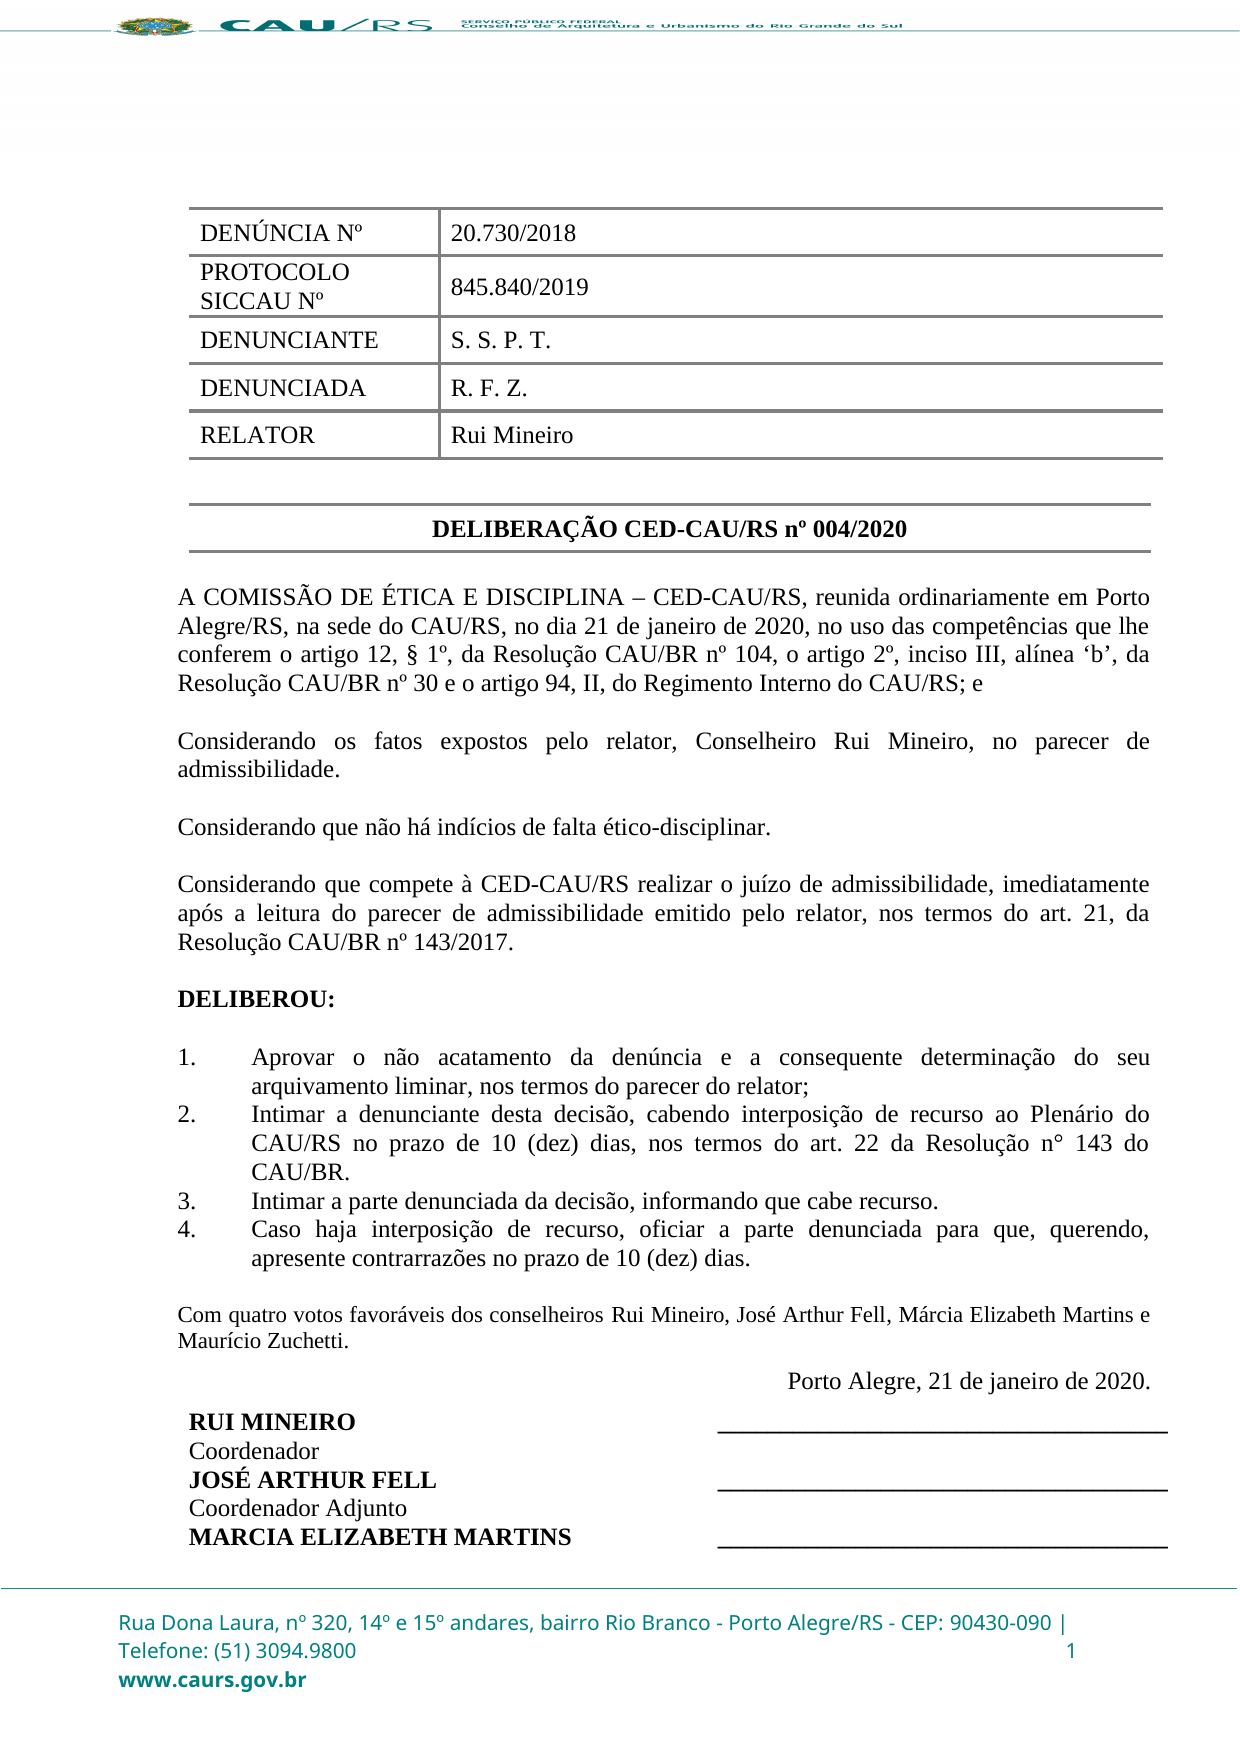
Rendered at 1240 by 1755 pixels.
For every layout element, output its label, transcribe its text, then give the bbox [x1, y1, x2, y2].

text Considerando que compete à CED-CAU/RS realizar o juízo de admissibilidade, imediatamente após a leitura do parecer de admissibilidade emitido pelo relator, nos termos do art. 21, da Resolução CAU/BR nº 143/2017. [177, 869, 1151, 956]
table_cell RELATOR [189, 413, 438, 457]
table_cell R. F. Z. [441, 365, 1163, 409]
table_cell JOSÉ ARTHUR FELL Coordenador Adjunto [177, 1465, 689, 1522]
table_cell 845.840/2019 [441, 257, 1163, 315]
table_cell S. S. P. T. [441, 318, 1163, 362]
list Intimar a denunciante desta decisão, cabendo interposição de recurso ao Plenário do CAU/RS no prazo de 10 (dez) dias, nos termos do art. 22 da Resolução n° 143 do CAU/BR. [177, 1099, 1151, 1186]
text Considerando que não há indícios de falta ético-disciplinar. [177, 812, 1151, 841]
text Com quatro votos favoráveis dos conselheiros Rui Mineiro, José Arthur Fell, Márcia Elizabeth Martins e Maurício Zuchetti. [177, 1301, 1151, 1353]
table_cell ____________________________________ [689, 1522, 1196, 1555]
table_header DENÚNCIA Nº [189, 210, 438, 254]
table_cell DENUNCIANTE [189, 318, 438, 362]
list Caso haja interposição de recurso, oficiar a parte denunciada para que, querendo, apresente contrarrazões no prazo de 10 (dez) dias. [177, 1214, 1151, 1272]
text DELIBEROU: [177, 984, 1151, 1013]
table_cell DENUNCIADA [189, 365, 438, 409]
table_header RUI MINEIRO Coordenador [177, 1407, 689, 1465]
table_header 20.730/2018 [441, 210, 1163, 254]
table_header DELIBERAÇÃO CED-CAU/RS nº 004/2020 [189, 506, 1151, 550]
list Aprovar o não acatamento da denúncia e a consequente determinação do seu arquivamento liminar, nos termos do parecer do relator; [177, 1042, 1151, 1099]
list Intimar a parte denunciada da decisão, informando que cabe recurso. [177, 1186, 1151, 1214]
table_cell Rui Mineiro [441, 413, 1163, 457]
table_header ____________________________________ [689, 1407, 1196, 1465]
text Porto Alegre, 21 de janeiro de 2020. [177, 1366, 1151, 1395]
table_cell PROTOCOLO SICCAU Nº [189, 257, 438, 315]
table_cell ____________________________________ [689, 1465, 1196, 1522]
text A COMISSÃO DE ÉTICA E DISCIPLINA – CED-CAU/RS, reunida ordinariamente em Porto Alegre/RS, na sede do CAU/RS, no dia 21 de janeiro de 2020, no uso das competências que lhe conferem o artigo 12, § 1º, da Resolução CAU/BR nº 104, o artigo 2º, inciso III, alínea ‘b’, da Resolução CAU/BR nº 30 e o artigo 94, II, do Regimento Interno do CAU/RS; e [177, 582, 1151, 697]
text Considerando os fatos expostos pelo relator, Conselheiro Rui Mineiro, no parecer de admissibilidade. [177, 726, 1151, 783]
table_cell MARCIA ELIZABETH MARTINS [177, 1522, 689, 1555]
